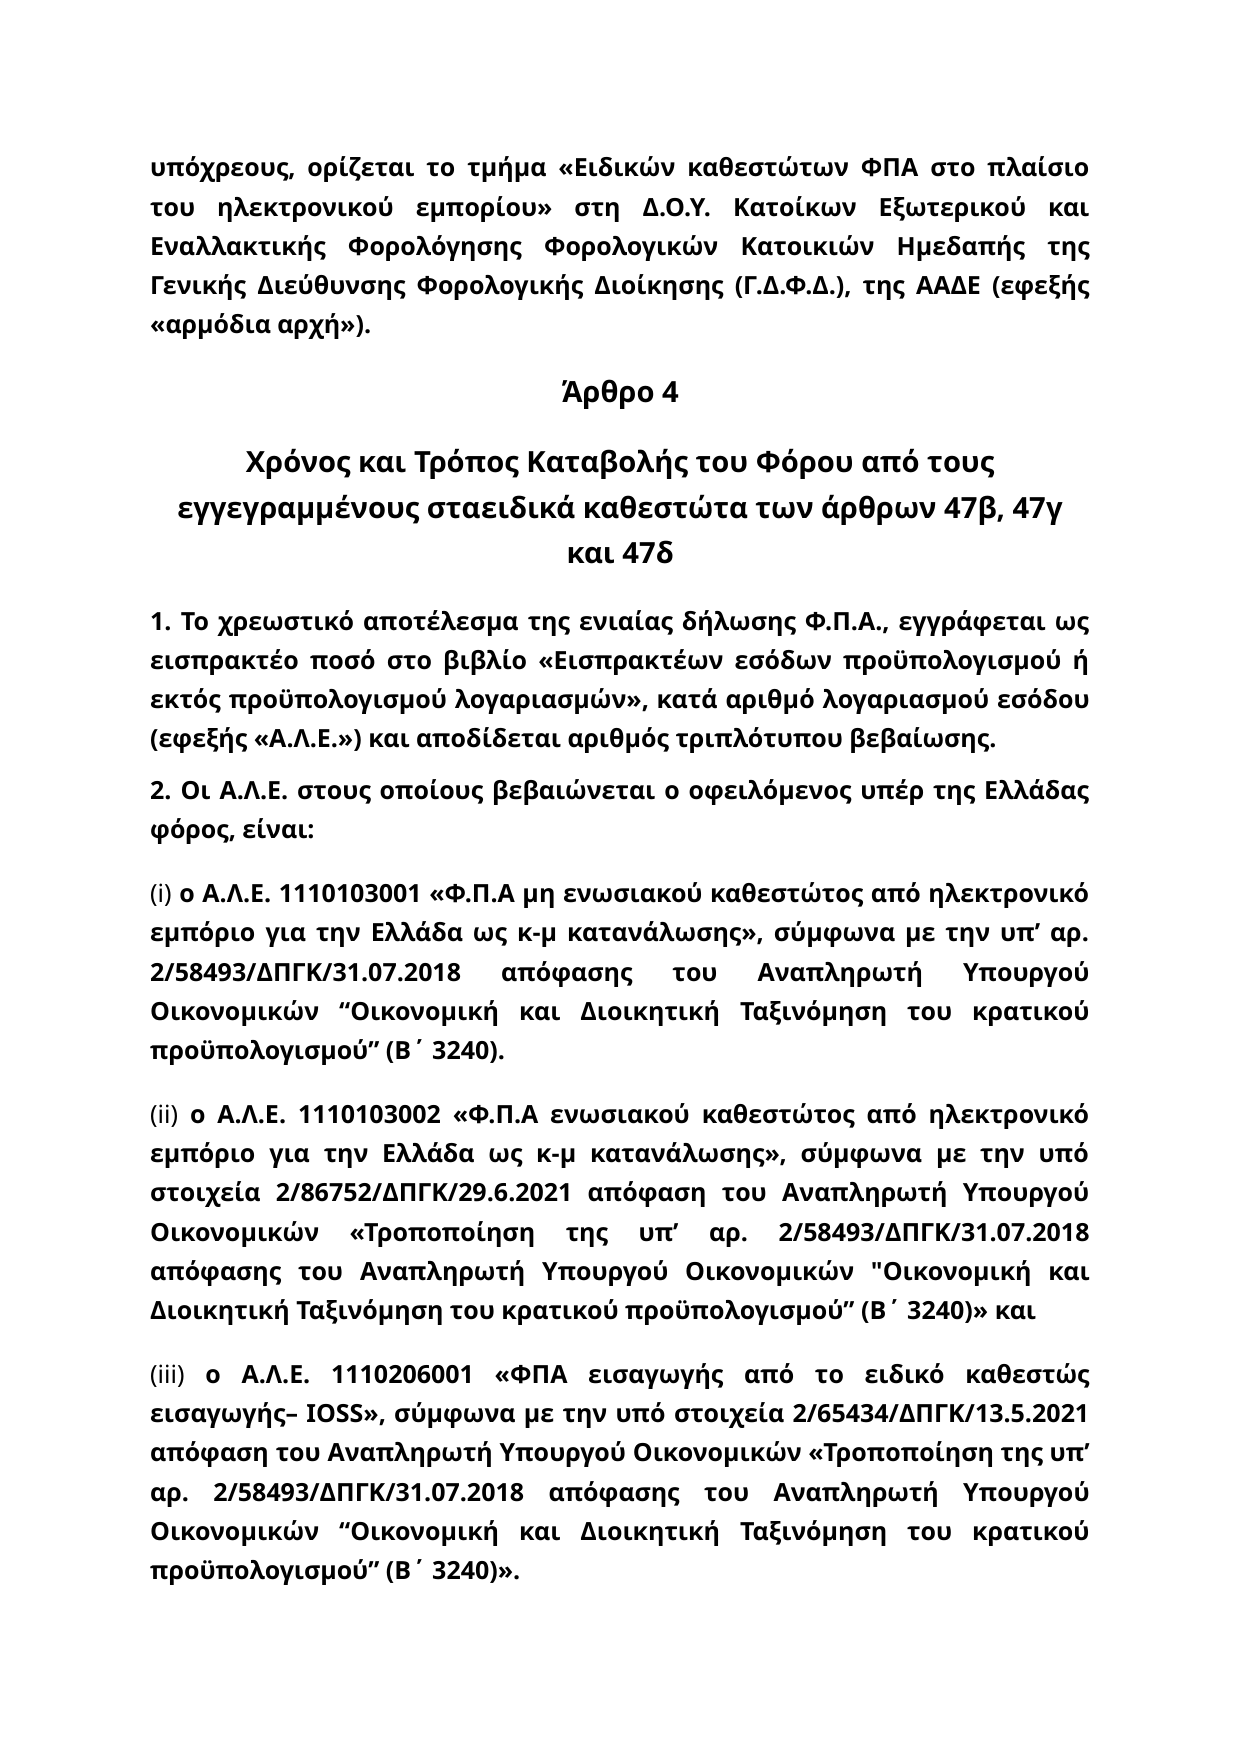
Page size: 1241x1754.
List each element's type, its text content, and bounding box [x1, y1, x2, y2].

text (ii) ο Α.Λ.Ε. 1110103002 «Φ.Π.Α ενωσιακού καθεστώτος από ηλεκτρονικό εμπόριο για την Ελλάδα ως κ-μ κατανάλωσης», σύμφωνα με την υπό στοιχεία 2/86752/ΔΠΓΚ/29.6.2021 απόφαση του Αναπληρωτή Υπουργού Οικονομικών «Τροποποίηση της υπ’ αρ. 2/58493/ΔΠΓΚ/31.07.2018 απόφασης του Αναπληρωτή Υπουργού Οικονομικών "Οικονομική και Διοικητική Ταξινόμηση του κρατικού προϋπολογισμού” (Β΄ 3240)» και [150, 1097, 1090, 1327]
subtitle Χρόνος και Τρόπος Καταβολής του Φόρου από τους εγγεγραμμένους σταειδικά καθεστώτα των άρθρων 47β, 47γ και 47δ [150, 441, 1090, 572]
text 2. Οι Α.Λ.Ε. στους οποίους βεβαιώνεται ο οφειλόμενος υπέρ της Ελλάδας φόρος, είναι: [150, 772, 1090, 846]
text (i) ο Α.Λ.Ε. 1110103001 «Φ.Π.Α μη ενωσιακού καθεστώτος από ηλεκτρονικό εμπόριο για την Ελλάδα ως κ-μ κατανάλωσης», σύμφωνα με την υπ’ αρ. 2/58493/ΔΠΓΚ/31.07.2018 απόφασης του Αναπληρωτή Υπουργού Οικονομικών “Οικονομική και Διοικητική Ταξινόμηση του κρατικού προϋπολογισμού” (Β΄ 3240). [150, 876, 1090, 1067]
text υπόχρεους, ορίζεται το τμήμα «Ειδικών καθεστώτων ΦΠΑ στο πλαίσιο του ηλεκτρονικού εμπορίου» στη Δ.Ο.Υ. Κατοίκων Εξωτερικού και Εναλλακτικής Φορολόγησης Φορολογικών Κατοικιών Ημεδαπής της Γενικής Διεύθυνσης Φορολογικής Διοίκησης (Γ.Δ.Φ.Δ.), της ΑΑΔΕ (εφεξής «αρμόδια αρχή»). [150, 150, 1090, 341]
subtitle Άρθρο 4 [150, 371, 1090, 411]
text (iii) ο Α.Λ.Ε. 1110206001 «ΦΠΑ εισαγωγής από το ειδικό καθεστώς εισαγωγής– IOSS», σύμφωνα με την υπό στοιχεία 2/65434/ΔΠΓΚ/13.5.2021 απόφαση του Αναπληρωτή Υπουργού Οικονομικών «Τροποποίηση της υπ’ αρ. 2/58493/ΔΠΓΚ/31.07.2018 απόφασης του Αναπληρωτή Υπουργού Οικονομικών “Οικονομική και Διοικητική Ταξινόμηση του κρατικού προϋπολογισμού” (Β΄ 3240)». [150, 1357, 1090, 1587]
text 1. Το χρεωστικό αποτέλεσμα της ενιαίας δήλωσης Φ.Π.Α., εγγράφεται ως εισπρακτέο ποσό στο βιβλίο «Εισπρακτέων εσόδων προϋπολογισμού ή εκτός προϋπολογισμού λογαριασμών», κατά αριθμό λογαριασμού εσόδου (εφεξής «Α.Λ.Ε.») και αποδίδεται αριθμός τριπλότυπου βεβαίωσης. [150, 603, 1090, 755]
